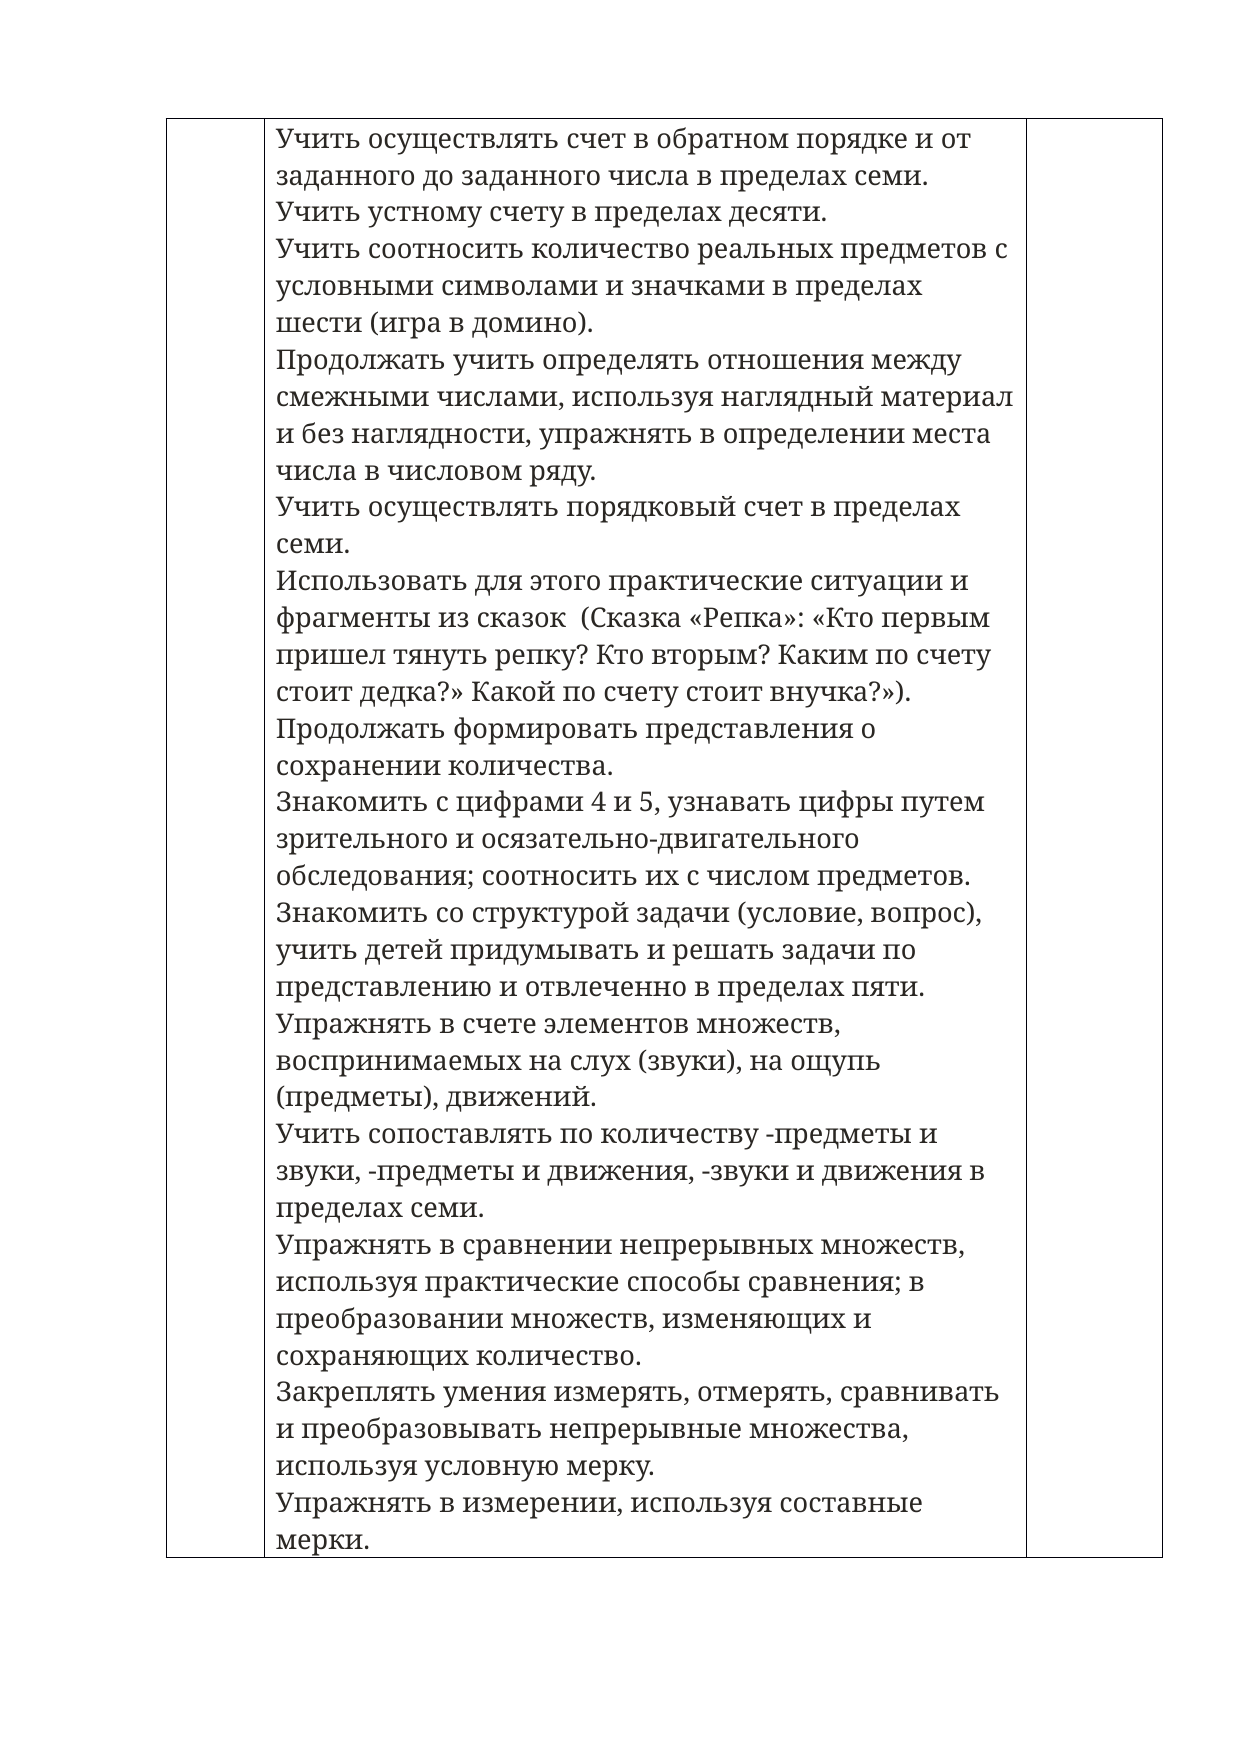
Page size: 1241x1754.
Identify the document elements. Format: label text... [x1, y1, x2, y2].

table_cell Учить осуществлять счет в обратном порядке и от заданного до заданного числа в пределах семи. Учить устному счету в пределах десяти. Учить соотносить количество реальных предметов с условными символами и значками в пределах шести (игра в домино). Продолжать учить определять отношения между смежными числами, используя наглядный материал и без наглядности, упражнять в определении места числа в числовом ряду. Учить осуществлять порядковый счет в пределах семи. Использовать для этого практические ситуации и фрагменты из сказок (Сказка «Репка»: «Кто первым пришел тянуть репку? Кто вторым? Каким по счету стоит дедка?» Какой по счету стоит внучка?»). Продолжать формировать представления о сохранении количества. Знакомить с цифрами 4 и 5, узнавать цифры путем зрительного и осязательно-двигательного обследования; соотносить их с числом предметов. Знакомить со структурой задачи (условие, вопрос), учить детей придумывать и решать задачи по представлению и отвлеченно в пределах пяти. Упражнять в счете элементов множеств, воспринимаемых на слух (звуки), на ощупь (предметы), движений. Учить сопоставлять по количеству -предметы и звуки, -предметы и движения, -звуки и движения в пределах семи. Упражнять в сравнении непрерывных множеств, используя практические способы сравнения; в преобразовании множеств, изменяющих и сохраняющих количество. Закреплять умения измерять, отмерять, сравнивать и преобразовывать непрерывные множества, используя условную мерку. Упражнять в измерении, используя составные мерки. [265, 119, 1026, 1557]
table_cell [1027, 119, 1162, 1557]
table_cell [167, 119, 264, 1557]
